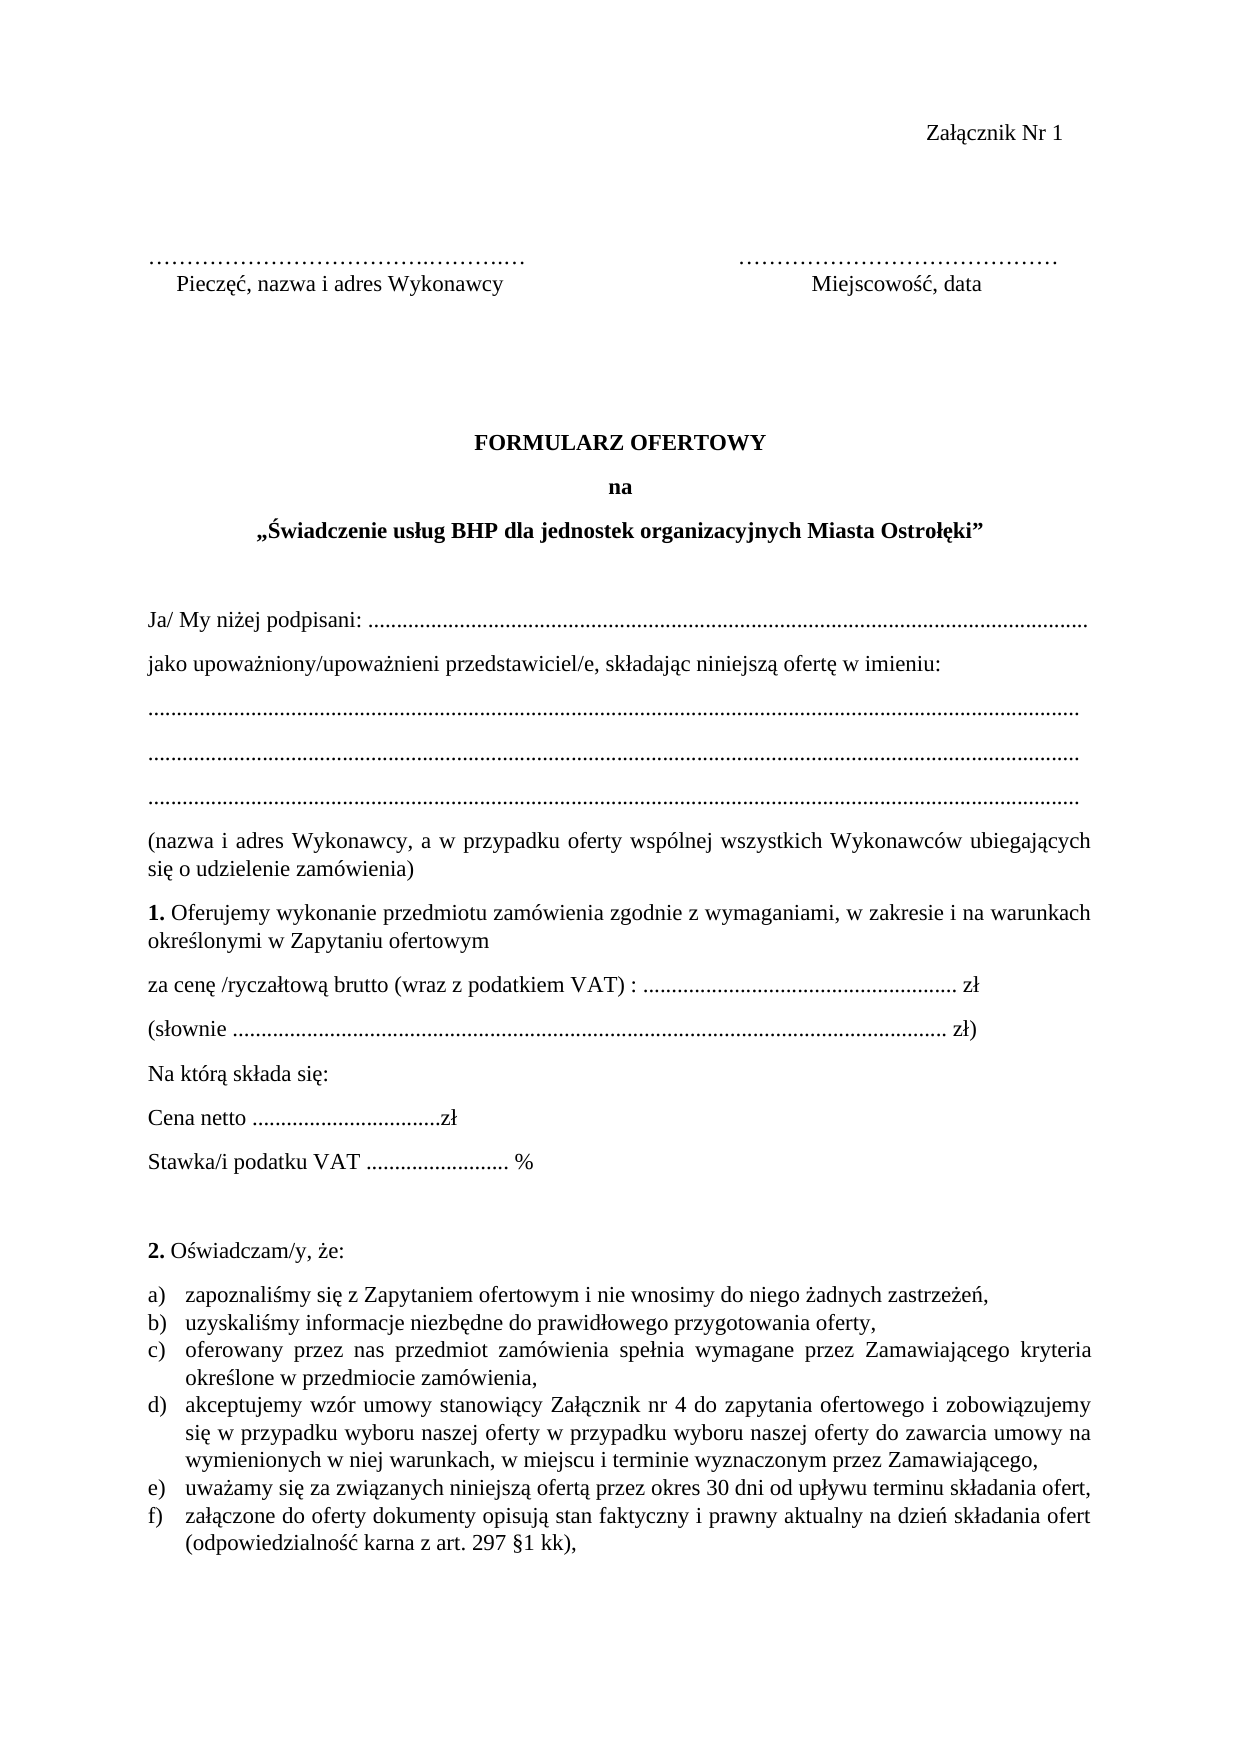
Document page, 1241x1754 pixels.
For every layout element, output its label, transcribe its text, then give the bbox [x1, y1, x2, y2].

text (nazwa i adres Wykonawcy, a w przypadku oferty wspólnej wszystkich Wykonawców ubiegających się o udzielenie zamówienia) [148, 827, 1093, 881]
list akceptujemy wzór umowy stanowiący Załącznik nr 4 do zapytania ofertowego i zobowiązujemy się w przypadku wyboru naszej oferty w przypadku wyboru naszej oferty do zawarcia umowy na wymienionych w niej warunkach, w miejscu i terminie wyznaczonym przez Zamawiającego, [148, 1391, 1093, 1473]
text (słownie ............................................................................................................................. zł) [148, 1015, 1093, 1042]
text ................................................................................................................................................................... [148, 694, 1093, 721]
text Stawka/i podatku VAT ......................... % [148, 1148, 1093, 1174]
text jako upoważniony/upoważnieni przedstawiciel/e, składając niniejszą ofertę w imieniu: [148, 650, 1093, 677]
text ................................................................................................................................................................... [148, 739, 1093, 765]
text Załącznik Nr 1 [148, 118, 1093, 146]
text Cena netto .................................zł [148, 1104, 1093, 1130]
list oferowany przez nas przedmiot zamówienia spełnia wymagane przez Zamawiającego kryteria określone w przedmiocie zamówienia, [148, 1336, 1093, 1390]
text 2. Oświadczam/y, że: [148, 1237, 1093, 1263]
text ……………………………….……….… …………………………………… [148, 243, 1093, 270]
text Na którą składa się: [148, 1059, 1093, 1086]
list załączone do oferty dokumenty opisują stan faktyczny i prawny aktualny na dzień składania ofert (odpowiedzialność karna z art. 297 §1 kk), [148, 1502, 1093, 1556]
list uzyskaliśmy informacje niezbędne do prawidłowego przygotowania oferty, [148, 1308, 1093, 1335]
text za cenę /ryczałtową brutto (wraz z podatkiem VAT) : ....................................................... zł [148, 971, 1093, 997]
text 1. Oferujemy wykonanie przedmiotu zamówienia zgodnie z wymaganiami, w zakresie i na warunkach określonymi w Zapytaniu ofertowym [148, 899, 1093, 953]
list zapoznaliśmy się z Zapytaniem ofertowym i nie wnosimy do niego żadnych zastrzeżeń, [148, 1281, 1093, 1307]
text Ja/ My niżej podpisani: .............................................................................................................................. [148, 606, 1093, 632]
text na [148, 473, 1093, 499]
text „Świadczenie usług BHP dla jednostek organizacyjnych Miasta Ostrołęki” [148, 517, 1093, 544]
text FORMULARZ OFERTOWY [148, 429, 1093, 455]
text Pieczęć, nazwa i adres Wykonawcy Miejscowość, data [148, 270, 1093, 296]
text ................................................................................................................................................................... [148, 783, 1093, 809]
list uważamy się za związanych niniejszą ofertą przez okres 30 dni od upływu terminu składania ofert, [148, 1474, 1093, 1501]
